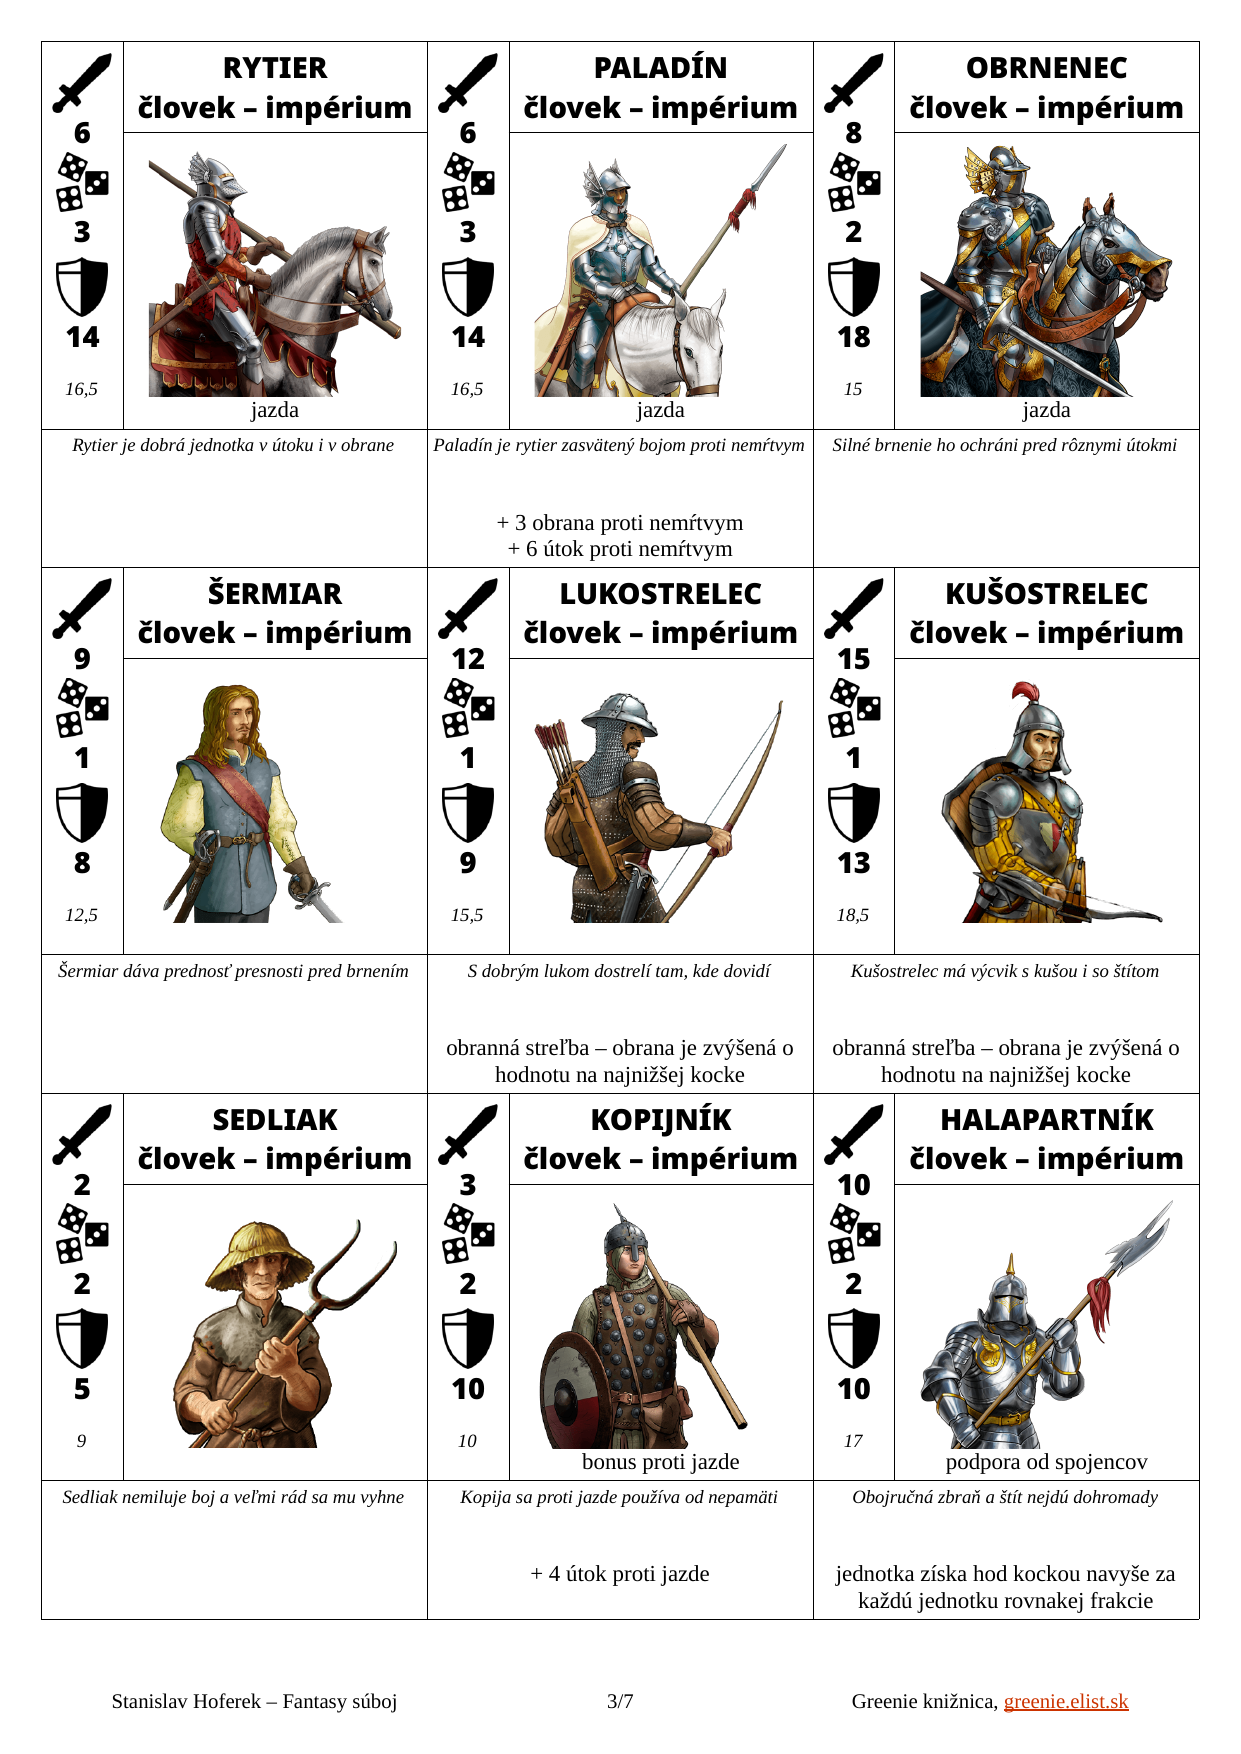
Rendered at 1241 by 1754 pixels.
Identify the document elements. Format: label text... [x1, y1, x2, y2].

table_cell [124, 1185, 427, 1480]
picture [824, 1104, 884, 1165]
table_header 6 3 14 16,5 [428, 113, 509, 428]
table_header KOPIJNÍK človek – impérium [510, 1094, 813, 1184]
picture [52, 152, 112, 212]
table_cell [510, 659, 813, 954]
table_cell [895, 659, 1199, 954]
picture [824, 678, 884, 738]
picture [52, 578, 112, 639]
table_header 8 12,5 [42, 843, 123, 954]
table_header ŠERMIAR človek – impérium [124, 568, 427, 658]
table_cell Kušostrelec má výcvik s kušou i so štítom obranná streľba – obrana je zvýšená o hodnotu na najnižšej kocke [814, 955, 1199, 1093]
table_header PALADÍN človek – impérium [510, 42, 813, 132]
table_header KUŠOSTRELEC človek – impérium [895, 568, 1199, 658]
table_header 1 [428, 738, 509, 842]
picture [438, 578, 498, 639]
picture [824, 783, 884, 843]
picture [824, 53, 884, 113]
table_header 10 2 10 17 [814, 1094, 894, 1480]
table_header 12 [428, 568, 509, 737]
picture [52, 53, 112, 113]
picture [52, 783, 112, 843]
table_cell Rytier je dobrá jednotka v útoku i v obrane [42, 430, 427, 567]
table_cell jazda [510, 133, 813, 428]
table_header 9 15,5 [428, 843, 509, 954]
table_cell [124, 659, 427, 954]
table_cell S dobrým lukom dostrelí tam, kde dovidí obranná streľba – obrana je zvýšená o hodnotu na najnižšej kocke [428, 955, 813, 1093]
table_header 3 2 10 10 [428, 1094, 509, 1480]
picture [438, 1203, 498, 1264]
picture [52, 1308, 112, 1369]
picture [52, 1104, 112, 1165]
picture [52, 1203, 112, 1264]
table_cell Šermiar dáva prednosť presnosti pred brnením [42, 955, 427, 1093]
table_cell Sedliak nemiluje boj a veľmi rád sa mu vyhne [42, 1481, 427, 1619]
table_header OBRNENEC človek – impérium [895, 42, 1199, 132]
table_header RYTIER človek – impérium [124, 42, 427, 132]
table_header [428, 42, 509, 112]
picture [438, 257, 498, 317]
table_cell podpora od spojencov [895, 1185, 1199, 1480]
picture [52, 257, 112, 317]
table_header 1 [42, 738, 123, 842]
picture [824, 257, 884, 317]
table_header HALAPARTNÍK človek – impérium [895, 1094, 1199, 1184]
table_cell jazda [895, 133, 1199, 428]
table_cell bonus proti jazde [510, 1185, 813, 1480]
picture [148, 1195, 402, 1448]
picture [920, 1195, 1173, 1449]
table_cell Silné brnenie ho ochráni pred rôznymi útokmi [814, 430, 1199, 567]
picture [824, 1203, 884, 1264]
picture [438, 152, 498, 212]
table_header [42, 42, 123, 112]
table_cell Obojručná zbraň a štít nejdú dohromady jednotka získa hod kockou navyše za každú jednotku rovnakej frakcie [814, 1481, 1199, 1619]
picture [920, 144, 1173, 397]
picture [534, 144, 787, 397]
picture [52, 678, 112, 738]
picture [824, 1308, 884, 1369]
picture [824, 152, 884, 212]
table_header SEDLIAK človek – impérium [124, 1094, 427, 1184]
picture [438, 783, 498, 843]
table_header 15 [814, 568, 894, 737]
picture [148, 670, 402, 923]
table_header LUKOSTRELEC človek – impérium [510, 568, 813, 658]
picture [824, 578, 884, 639]
table_header 6 3 14 16,5 [42, 113, 123, 428]
picture [438, 678, 498, 738]
table_header 13 18,5 [814, 843, 894, 954]
picture [438, 53, 498, 113]
table_cell Paladín je rytier zasvätený bojom proti nemŕtvym + 3 obrana proti nemŕtvym + 6 útok proti nemŕtvym [428, 430, 813, 567]
picture [438, 1104, 498, 1165]
picture [534, 1195, 787, 1449]
table_header 2 2 5 9 [42, 1094, 123, 1480]
table_header 8 2 18 15 [814, 113, 894, 428]
table_header 1 [814, 738, 894, 842]
table_cell Kopija sa proti jazde používa od nepamäti + 4 útok proti jazde [428, 1481, 813, 1619]
table_header [814, 42, 894, 112]
table_cell jazda [124, 133, 427, 428]
picture [438, 1308, 498, 1369]
picture [534, 670, 787, 923]
table_header 9 [42, 568, 123, 737]
picture [920, 670, 1173, 923]
picture [148, 144, 402, 397]
